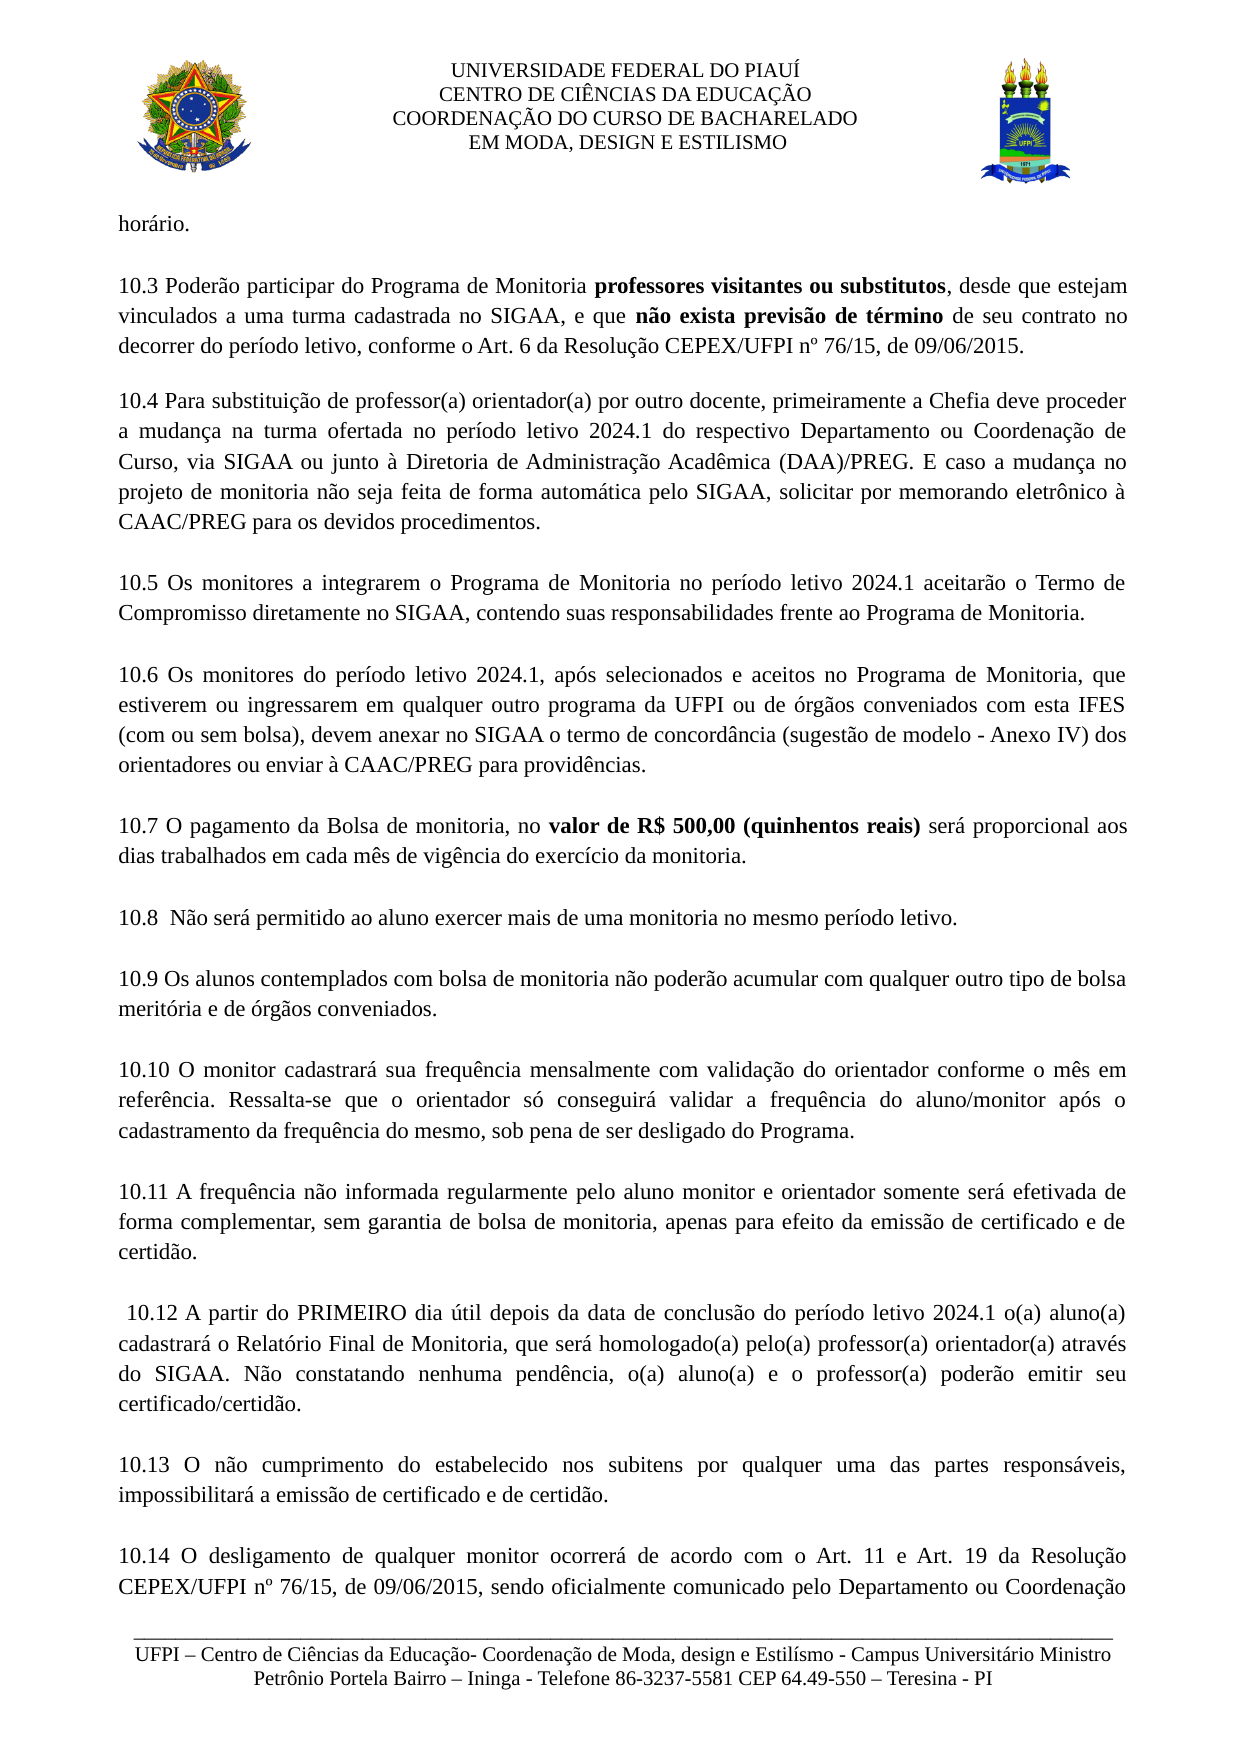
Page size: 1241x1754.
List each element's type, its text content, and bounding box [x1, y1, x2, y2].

text 10.14 O desligamento de qualquer monitor ocorrerá de acordo com o Art. 11 e Art. 19 da Resolução CEPEX/UFPI nº 76/15, de 09/06/2015, sendo oficialmente comunicado pelo Departamento ou Coordenação [118, 1542, 1128, 1599]
text 10.8 Não será permitido ao aluno exercer mais de uma monitoria no mesmo período letivo. [118, 904, 1128, 930]
text 10.9 Os alunos contemplados com bolsa de monitoria não poderão acumular com qualquer outro tipo de bolsa meritória e de órgãos conveniados. [118, 965, 1128, 1021]
text 10.4 Para substituição de professor(a) orientador(a) por outro docente, primeiramente a Chefia deve proceder a mudança na turma ofertada no período letivo 2024.1 do respectivo Departamento ou Coordenação de Curso, via SIGAA ou junto à Diretoria de Administração Acadêmica (DAA)/PREG. E caso a mudança no projeto de monitoria não seja feita de forma automática pelo SIGAA, solicitar por memorando eletrônico à CAAC/PREG para os devidos procedimentos. [118, 387, 1128, 534]
text 10.13 O não cumprimento do estabelecido nos subitens por qualquer uma das partes responsáveis, impossibilitará a emissão de certificado e de certidão. [118, 1451, 1128, 1508]
text 10.12 A partir do PRIMEIRO dia útil depois da data de conclusão do período letivo 2024.1 o(a) aluno(a) cadastrará o Relatório Final de Monitoria, que será homologado(a) pelo(a) professor(a) orientador(a) através do SIGAA. Não constatando nenhuma pendência, o(a) aluno(a) e o professor(a) poderão emitir seu certificado/certidão. [118, 1299, 1128, 1416]
text 10.6 Os monitores do período letivo 2024.1, após selecionados e aceitos no Programa de Monitoria, que estiverem ou ingressarem em qualquer outro programa da UFPI ou de órgãos conveniados com esta IFES (com ou sem bolsa), devem anexar no SIGAA o termo de concordância (sugestão de modelo - Anexo IV) dos orientadores ou enviar à CAAC/PREG para providências. [118, 661, 1128, 778]
text 10.11 A frequência não informada regularmente pelo aluno monitor e orientador somente será efetivada de forma complementar, sem garantia de bolsa de monitoria, apenas para efeito da emissão de certificado e de certidão. [118, 1178, 1128, 1264]
text horário. [118, 211, 1128, 237]
text 10.3 Poderão participar do Programa de Monitoria professores visitantes ou substitutos, desde que estejam vinculados a uma turma cadastrada no SIGAA, e que não exista previsão de término de seu contrato no decorrer do período letivo, conforme o Art. 6 da Resolução CEPEX/UFPI nº 76/15, de 09/06/2015. [118, 272, 1128, 358]
text 10.7 O pagamento da Bolsa de monitoria, no valor de R$ 500,00 (quinhentos reais) será proporcional aos dias trabalhados em cada mês de vigência do exercício da monitoria. [118, 812, 1128, 869]
text 10.10 O monitor cadastrará sua frequência mensalmente com validação do orientador conforme o mês em referência. Ressalta-se que o orientador só conseguirá validar a frequência do aluno/monitor após o cadastramento da frequência do mesmo, sob pena de ser desligado do Programa. [118, 1056, 1128, 1143]
text 10.5 Os monitores a integrarem o Programa de Monitoria no período letivo 2024.1 aceitarão o Termo de Compromisso diretamente no SIGAA, contendo suas responsabilidades frente ao Programa de Monitoria. [118, 569, 1128, 626]
